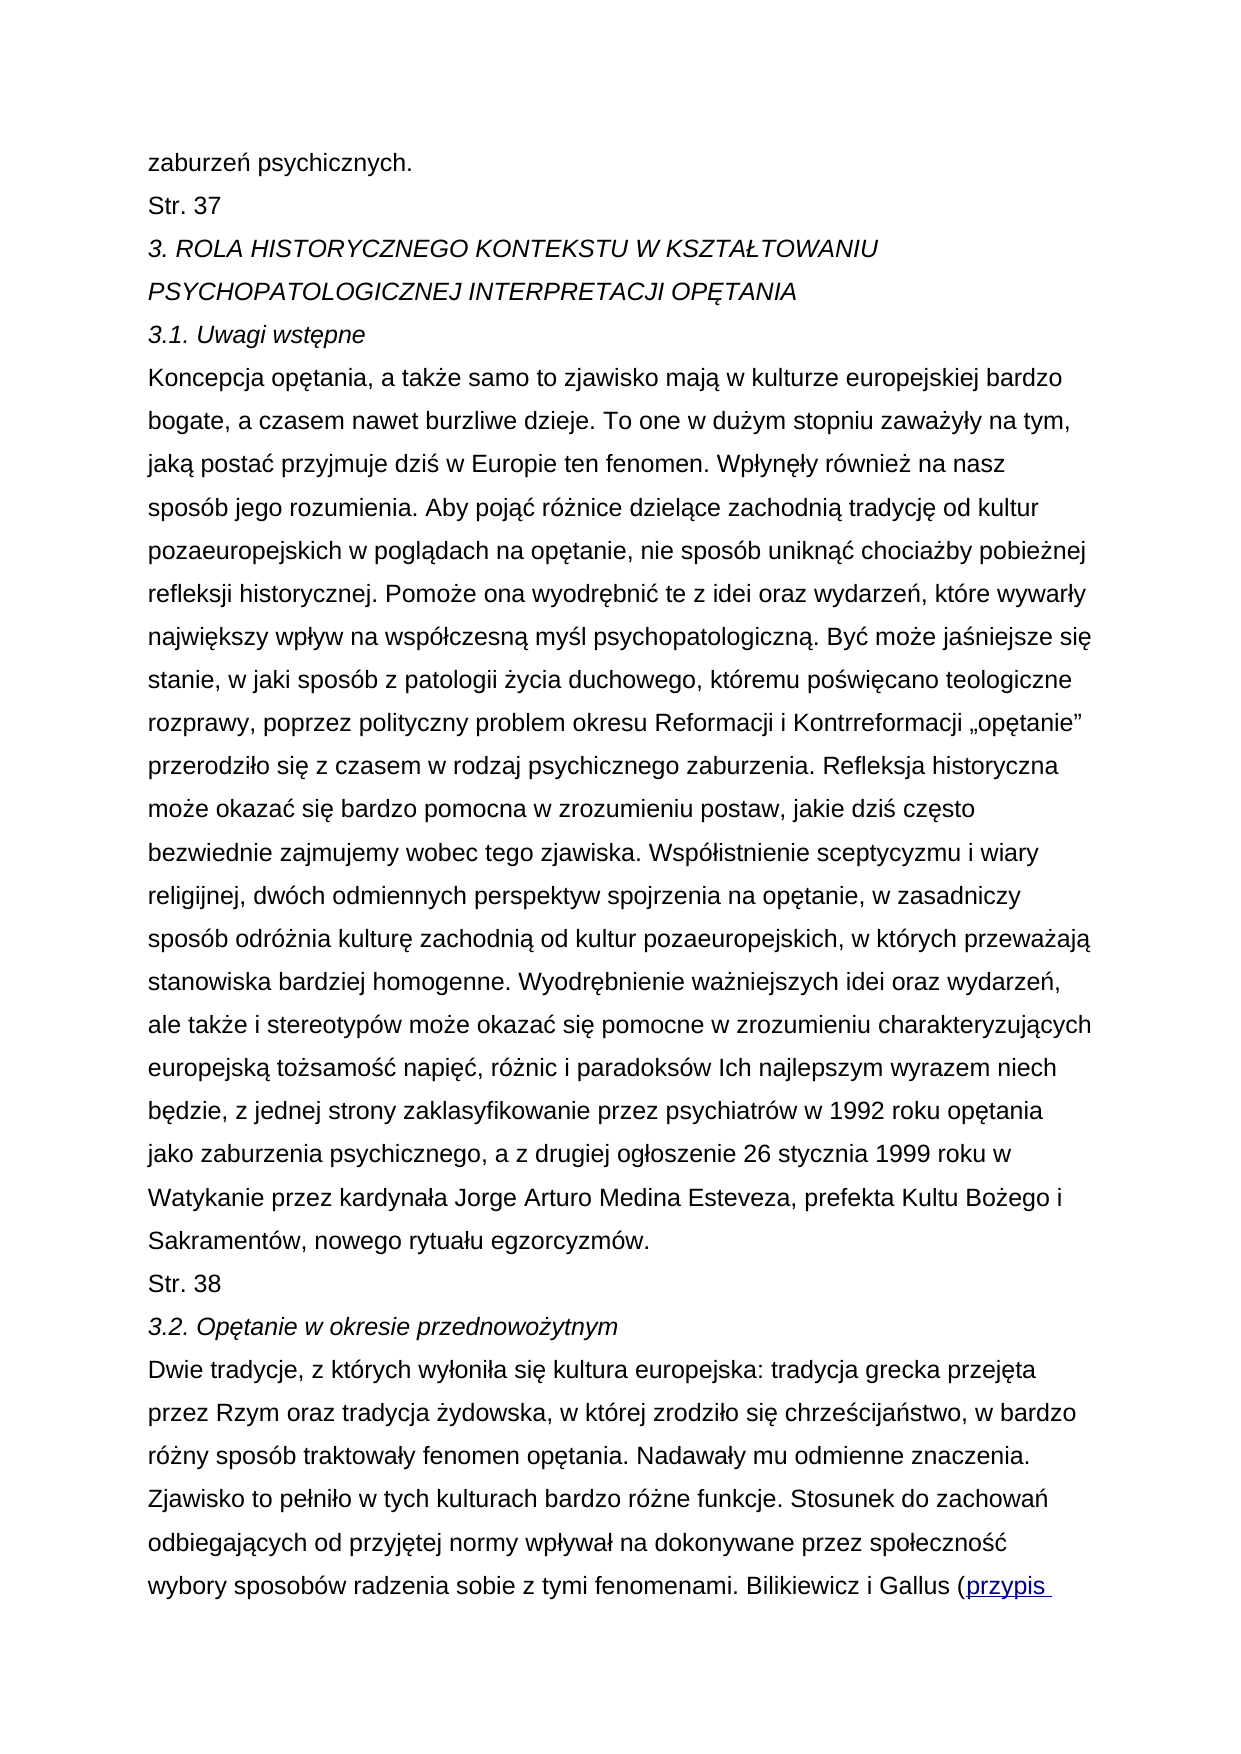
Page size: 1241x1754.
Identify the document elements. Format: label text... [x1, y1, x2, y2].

subtitle 3. ROLA HISTORYCZNEGO KONTEKSTU W KSZTAŁTOWANIU PSYCHOPATOLOGICZNEJ INTERPRETACJI OPĘTANIA [148, 234, 1093, 306]
text zaburzeń psychicznych. [148, 148, 1093, 176]
text Str. 37 [148, 191, 1093, 219]
text Koncepcja opętania, a także samo to zjawisko mają w kulturze europejskiej bardzo bogate, a czasem nawet burzliwe dzieje. To one w dużym stopniu zaważyły na tym, jaką postać przyjmuje dziś w Europie ten fenomen. Wpłynęły również na nasz sposób jego rozumienia. Aby pojąć różnice dzielące zachodnią tradycję od kultur pozaeuropejskich w poglądach na opętanie, nie sposób uniknąć chociażby pobieżnej refleksji historycznej. Pomoże ona wyodrębnić te z idei oraz wydarzeń, które wywarły największy wpływ na współczesną myśl psychopatologiczną. Być może jaśniejsze się stanie, w jaki sposób z patologii życia duchowego, któremu poświęcano teologiczne rozprawy, poprzez polityczny problem okresu Reformacji i Kontrreformacji „opętanie” przerodziło się z czasem w rodzaj psychicznego zaburzenia. Refleksja historyczna może okazać się bardzo pomocna w zrozumieniu postaw, jakie dziś często bezwiednie zajmujemy wobec tego zjawiska. Współistnienie sceptycyzmu i wiary religijnej, dwóch odmiennych perspektyw spojrzenia na opętanie, w zasadniczy sposób odróżnia kulturę zachodnią od kultur pozaeuropejskich, w których przeważają stanowiska bardziej homogenne. Wyodrębnienie ważniejszych idei oraz wydarzeń, ale także i stereotypów może okazać się pomocne w zrozumieniu charakteryzujących europejską tożsamość napięć, różnic i paradoksów Ich najlepszym wyrazem niech będzie, z jednej strony zaklasyfikowanie przez psychiatrów w 1992 roku opętania jako zaburzenia psychicznego, a z drugiej ogłoszenie 26 stycznia 1999 roku w Watykanie przez kardynała Jorge Arturo Medina Esteveza, prefekta Kultu Bożego i Sakramentów, nowego rytuału egzorcyzmów. [148, 363, 1093, 1254]
text Dwie tradycje, z których wyłoniła się kultura europejska: tradycja grecka przejęta przez Rzym oraz tradycja żydowska, w której zrodziło się chrześcijaństwo, w bardzo różny sposób traktowały fenomen opętania. Nadawały mu odmienne znaczenia. Zjawisko to pełniło w tych kulturach bardzo różne funkcje. Stosunek do zachowań odbiegających od przyjętej normy wpływał na dokonywane przez społeczność wybory sposobów radzenia sobie z tymi fenomenami. Bilikiewicz i Gallus (przypis [148, 1355, 1093, 1599]
text Str. 38 [148, 1269, 1093, 1298]
subtitle 3.1. Uwagi wstępne [148, 320, 1093, 349]
subtitle 3.2. Opętanie w okresie przednowożytnym [148, 1312, 1093, 1341]
